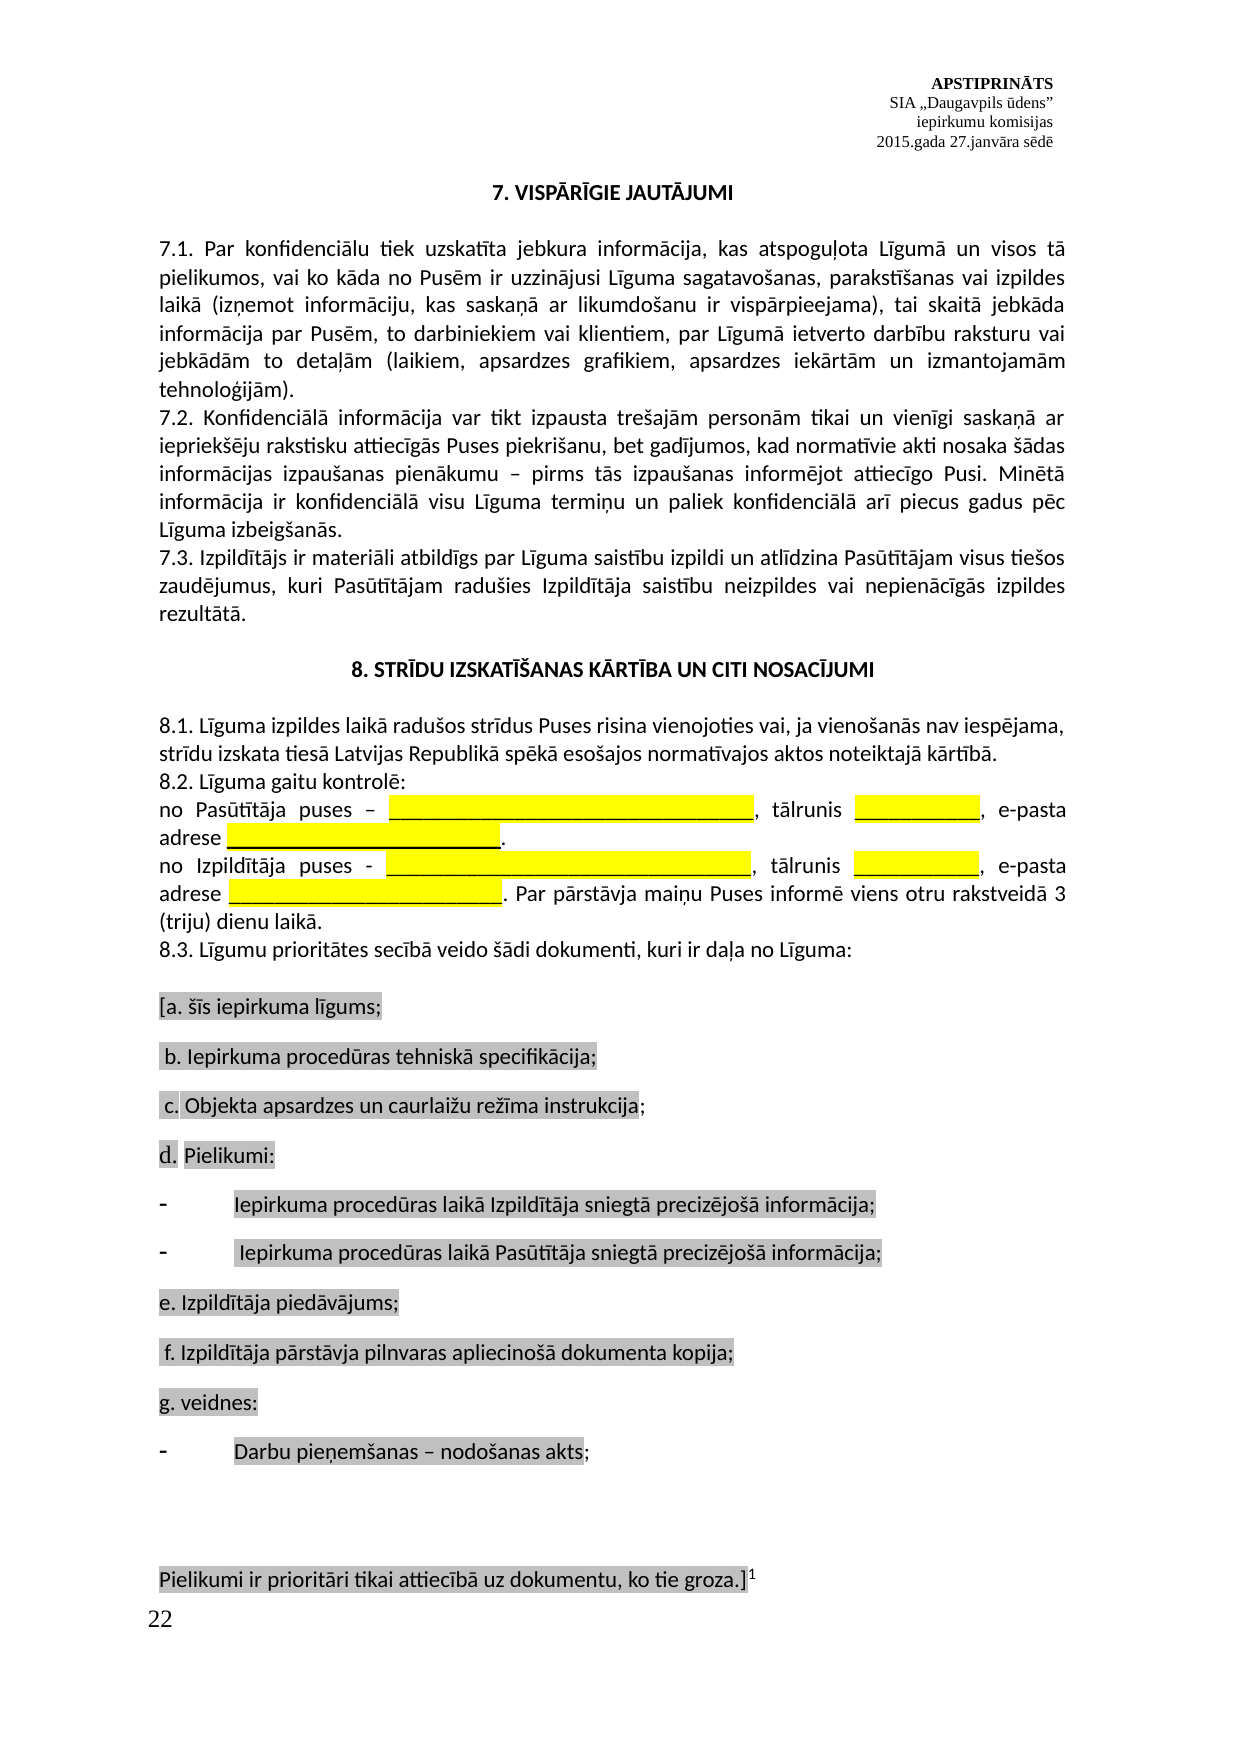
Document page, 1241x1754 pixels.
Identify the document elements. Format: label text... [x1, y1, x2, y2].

table_header [1082, 151, 1111, 1594]
table_cell Sabiedrība ar ierobežotu atbildību „Daugavpils ūdens”, reģistrācijas Nr.41503002432, adrese Ūdensvada ielā 3, Daugavpilī, Latvijā, valdes locekļa Sergeja Selicka personā, kas rīkojas uz Statūtu pamata (turpmāk – Pasūtītājs), no vienas puses, un <komersanta firma, reģistrācijas numurs, adrese>, <pārstāvja amats, vārds, uzvārds> personā, kas rīkojas uz <pārstāvību apliecinošs dokuments> pamata (turpmāk – Izpildītājs), no otras puses, turpmāk šā līguma tekstā kopā saukti par Pusēm un katrs atsevišķi par Pusi, pamatojoties uz iepirkuma procedūras rezultātiem par fiziskās apsardzes pakalpojumu sniegšanu, DŪ-2015/2 (turpmāk tekstā - Iepirkuma procedūra), noslēdz šo līgumu (turpmāk tekstā – Līgums) par sekojošo: 1. LĪGUMA PRIEKŠMETS 1.1. Pasūtītājs uzdod, bet Izpildītājs apņemas ar saviem spēkiem un materiāltehniskajiem līdzekļiem, ievērojot Līguma noteikumus, saskaņā ar Iepirkuma nolikumā noteiktajām prasībām un tehnisko specifikāciju (Līguma pielikums Nr. 1), nodrošināt fiziskās apsardzes pakalpojumus Pasūtītāja Objektā pēc adreses Ūdensvada ielā 3, Daugavpilī, (turpmāk tekstā – Pakalpojumi). 1.2. Fiziskā apsardze šī Līguma izpratnē ir Objekta un tajā esošā īpašuma apsargāšana, izmantojot apsardzes darbiniekus. 1.3. Objekts šī Līguma izpratnē ir administratīvā ēka un citas ēkas, kas atrodas Pasūtītāja teritorijā, teritorija (turpmāk Līguma tekstā – Objekts), un tajās esošais īpašums, pēc adreses Ūdensvada ielā 3, Daugavpilī, kas nodoti Izpildītāja apsardzē saskaņā ar šī Līguma noteikumiem. 1.4. Tehniskā specifikācija - Līguma dokuments, kurā noteikti Pakalpojuma sniegšanas mērķi, sasniedzamie rezultāti, Pakalpojuma sniegšanā izmantojamās metodes un līdzekļi, minimālās prasības attiecībā uz Speciālistu kvalifikāciju, kā arī citas prasības attiecībā uz Pakalpojuma sniegšanu. 1.5. Pakalpojumu sniegšana attiecībā uz Objektu uzsākama pēc Objekta pieņemšanas-nodošanas akta un Objekta Apsardzes un caurlaižu režīma instrukcijas abpusējās parakstīšanas, ja vien attiecīgā Objekta pieņemšanas – nodošanas aktā Puses nav vienojušās citādi. 2. LĪGUMA DARBĪBAS TERMIŅŠ 2.1. Līgums stājas spēkā 2015.gada __.____________. 2.2. Gadījumā, ja abu Pušu pilnvarotie pārstāvji nenodrošina Līguma parakstīšanu līdz 2015.gada __.____________, Līgums nestājas spēkā un netiek uzskatīts par noslēgtu. 2.3. Izpildītājs uzsāk veikt apsardzi Objektā pēc pieņemšanas – nodošanas akta un Objekta apsardzes un caurlaižu režīma instrukcijas parakstīšanas. 2.4. Līgums ir spēkā 24 mēnešus. 2.5. Jebkurai no Pusēm ir tiesības izbeigt Līgumu, ja otrā Puse nepilda Līguma noteikumus, rakstiski brīdinot par to otru Pusi 30 dienas iepriekš. OBJEKTU UN PAKALPOJUMA NODOŠANAS - PIEŅEMŠANAS KĀRTĪBA 3.1. Pasūtītājs nodod, bet Izpildītāji pieņem apsardzē Objektu atbilstoši Līguma noteikumiem, bet ne vēlāk ka pēc 5 (piecām) darba dienām no Līguma spēkā stāšanās dienas. Objekta nodošana apsardzē notiek Pusēm parakstot Objekta Apsardzes un caurlaižu režīma instrukciju un pieņemšanas – nodošanas aktu, kurā, cita starpā, bet ne tikai norāda: 3.1.1. brīdi, ar kuru Objekts tiek nodots Apsardzē; 3.1.2. Objekta un tajā uzstādīto drošības sistēmu faktisko stāvokli; 3.1.3. Citu informāciju. 4. LĪGUMA SUMMA UN NORĒĶINU KĀRTĪBA 4.1. Līguma kopējā summa noteikta saskaņā ar Izpildītāja finanšu piedāvājumu iepirkuma procedūrā „Par fiziskās apsardzes pakalpojumu sniegšanu” id.Nr.DŪ-2015/2. Līguma summa ir <summa cipariem un vārdiem>, pievienotās vērtības nodoklis <>% (<> procenti) sastāda <summa cipariem un vārdiem>, kopējā līguma summa ir <summa cipariem un vārdiem>. 4.2. Līguma kopējā summā ir ietvertas visas izmaksas, kas saistītas ar Pakalpojuma sniegšanu. 4.3. Pasūtītājs šī Līguma noteiktajā kārtībā apmaksā atbilstoši šī Līguma noteikumiem kvalitatīvi veiktos Pakalpojumus. 4.4. Izpildītājs katru mēnesi līdz kārtējā mēneša 5. (piektajam) datumam, iesniedz Pasūtītājam Pakalpojumu pieņemšanas - nodošanas aktu un rēķinu par iepriekšējā mēnesī kvalitatīvi sniegtajiem Pakalpojumiem Eur <summa cipariem un vārdiem> apmērā (bez PVN). 4.5. Iesniegtos rēķinus Pasūtītājs apmaksā Izpildītājam 30 (trīsdesmit) dienu laikā no attiecīgā rēķina un 4.4.punktā minētā akta abpusējās parakstīšanas dienas. Gadījumā, ja Pasūtītājam rodas pretenzijas par sniegto Pakalpojumu kvalitāti un/vai apjomu, Pasūtītājam ir tiesības neparakstīt 4.4.punktā minēto aktu un iesniegt Izpildītājam motivētu rakstisku pretenziju, kā arī neapmaksāt rēķinu līdz brīdim, kamēr pretenzijas nav atrisinātas. Šajā gadījumā Izpildītāja pienākums ir anulēt iepriekš izrakstīto rēķinu. 4.6. Par samaksas dienu uzskatāma diena, kad attiecīgā maksājuma summa tika pārskaitīta no Pasūtītāja bankas konta. 4.7. Ja Izpildītājs nepilda savas no Līguma izrietošas saistības, tas maksā līgumsodu 0,1% apmērā no kopējās līguma summas par katru saistību izpildes nokavējuma dienu, bet ne vairāk kā 10% no kopējās līguma summas. 4.8. Ja Pasūtītājs nepilda savas no Līguma izrietošas saistības, tas maksā līgumsodu 0,1% apmērā no nenomaksātās summas par katru saistību izpildes nokavējuma dienu, bet ne vairāk kā 10% no nenomaksātās līguma summas. 4.9. Par teritorijas apgaites neveikšanu (tehniskās specifikācijas 4.punkts) , par Izpildītāja darbinieka atrašanos darba vietā alkohola reibuma stāvoklī un/vai par mobilās ekipāžas neierašanos Objektā 10 minūtes laikā pēc izsaukuma (tehniskās specifikācijas 3.punkts) Izpildītājs maksā Pasūtītājam līgumsodu Eur 500,- apmērā. 4.10. Līguma noteikto līgumsodu samaksa neatbrīvo Puses no līgumsaistību izpildes. Pasūtītājam ir tiesības ieturēt aprēķināto līgumsodu no jebkurām Izpildītājam izmaksājamām summām. Jebkurš Līgumā noteiktais līgumsods nav uzskatāms par zaudējumu atlīdzību. 5. LĪGUMA IZPILDES VIETA 5.1. Izpildītājs izpilda visus Līguma noteikumus un veic Pakalpojumu Pasūtītāja Objektā pēc adreses Ūdensvada ielā 3, Daugavpilī. 6. PUŠU TIESĪBAS UN PIENĀKUMI 6.1. Izpildītājs apņemas veikt Pakalpojumus Objektā atbilstoši Līgumam, Līgumā 1.pielikuma – Tehniskās specifikācijas prasībām un Objekta apsardzes un caurlaižu režīma instrukcijas noteikumiem, kas ir šī Līguma neatņemama sastāvdaļa. 6.1.1. Izpildītājs nodrošina, lai Objekta apsardzi neveiktu personas, kas nav parakstījušās par iepazīšanos ar Objektu drošību regulējošajiem normatīvajiem dokumentiem un Objekta apsardzes un caurlaižu režīma instrukciju; 6.1.2. Izpildītājs nodrošina, ka Pakalpojumu veic personas, kas atbilst normatīvajos aktos attiecībā par apsardzes darbinieku minētajiem kritērijiem, un tām visā Līguma darbības laikā ir spēkā esošs apsardzes sertifikāts; 6.1.3. Izpildītājs nodrošina, ka Izpildītāja profesionālā darbība ir apdrošināta visu līguma esamības laiku, saskaņā ar spēkā esošo normatīvo aktu prasībām; 6.1.4. Izpildītājs 1 (vienu) nedēļu iepriekš rakstiski saskaņo izmaiņas ar Pasūtītāju, ja vēlas veikt izmaiņas apsardzes darbinieku sarakstā, kas pievienots Līgumam, iesniedzot Pasūtītājam apsardzes darbinieku kvalifikāciju apliecinošus dokumentus un citus to atbilstības izvērtēšanai nepieciešamos dokumentus. Jaunā apsardzes darbinieka kvalifikācija nevar būt sliktākā par iepriekšējā apsardzes darbinieka kvalifikāciju; 6.1.5. Izpildītājs apņemas iepazīstināt savus Objektā strādājošos darbiniekus ar pamatinformāciju par Pasūtītāju, izturēties korekti pret Pasūtītāja klientiem, darbiniekiem un apmeklētājiem, kā arī savu iespēju un tiesību robežās neveikt nekādas darbības, nesniegt informāciju un nepieļaut bezdarbību, kas varētu kaitēt Pasūtītāja interesēm un reputācijai; 6.1.6. izpildīt citas funkcijas, kuras norādītas iepirkuma procedūras tehniskajā specifikācijā; 6.1.7. jebkuru līguma izpildes gaitā iegūto informāciju saglabā konfidenciālu un neizpauž jebkurām trešajām personām atbilstoši līguma paredzētajiem noteikumiem. Šajā punktā ierobežojumi neattiecas uz gadījumiem, kad kādai no Pusēm informācija ir jāpublisko saskaņā ar Latvijas Republikā spēkā esošiem normatīvajiem aktiem; 6.1.8. par iepriekšējā mēnesī veiktajiem pakalpojumiem Izpildītājs sagatavo darbu pieņemšanas – nodošanas aktu saskaņā ar Līguma pastāvošu formu un kopā ar rēķinu iesniedz Pasūtītājam. 6.2. Pasūtītājs apņemas: 6.2.1. nelikt Izpildītājam šķēršļus Līguma nosacījumu izpildei; 6.2.2. nekavējoties iesniegt Izpildītājam pamatotus aizrādījumus par fiziskās apsardzes organizēšanas trūkumiem; 6.2.3. nodrošināt administratīvās ēkas, ražošanas ceha, noliktavas un teritorijas perimetra apgaismošanu tumšajā diennakts laikā; 6.2.4. nodrošināt pēc darba laika beigām Objektā esošo durvju un logu noslēgšanu. 6.2.5. ja ir pretenzijas par Izpildītāja sniegtajiem fiziskās apsardzes pakalpojumiem, Pasūtītājs par savām pretenzijām nekavējoties mutiski, un ne vēlāk kā 3 (triju) darba dienu laikā, rakstiski paziņot Izpildītājam; 6.2.6. ja nepiekrīt apsardzes darbinieku sarakstā piedāvātajām izmaiņām (līguma 6.1.4.apakšpunkts), Pasūtītājs nosūta Izpildītājam apsardzes darbinieku sarakstu precizēšanai; 6.2.7. trauksmes situācijas gadījumā Objektā nodrošināt kontaktpersonas vai pilnvarotās personas ierašanos Objektā 1 (vienas) stundas laikā no informācijas par trauksmes situāciju Objektā saņemšanas brīža; 6.2.8. ja nav pretenzijas, parakstīt par iepriekšējā mēnesī saņemtajiem pakalpojumiem darbu pieņemšanas – nodošanas aktu; 6.2.9. savlaicīgi, termiņā un pilnā apjomā samaksāt Izpildītājam par saņemtajiem pakalpojumiem, ja tie ir sniegti atbilstoši Līguma prasībām. 6.3. Pasūtītājam ir tiesības pārbaudīt mobilā ekipāža ierašanās laiku, nospiežot trauksmes pogu, bet ne biežāk kā reizi mēnesī. Par pārbaudi tiek sastādīts akts ar ekipāžas ierašanas laika norādi, kurā parakstās SIA „Daugavpils ūdens” pilnvarotā persona, apsardzes darbinieks un mobilās ekipāžas darbinieks. 7. VISPĀRĪGIE JAUTĀJUMI 7.1. Par konfidenciālu tiek uzskatīta jebkura informācija, kas atspoguļota Līgumā un visos tā pielikumos, vai ko kāda no Pusēm ir uzzinājusi Līguma sagatavošanas, parakstīšanas vai izpildes laikā (izņemot informāciju, kas saskaņā ar likumdošanu ir vispārpieejama), tai skaitā jebkāda informācija par Pusēm, to darbiniekiem vai klientiem, par Līgumā ietverto darbību raksturu vai jebkādām to detaļām (laikiem, apsardzes grafikiem, apsardzes iekārtām un izmantojamām tehnoloģijām). 7.2. Konfidenciālā informācija var tikt izpausta trešajām personām tikai un vienīgi saskaņā ar iepriekšēju rakstisku attiecīgās Puses piekrišanu, bet gadījumos, kad normatīvie akti nosaka šādas informācijas izpaušanas pienākumu – pirms tās izpaušanas informējot attiecīgo Pusi. Minētā informācija ir konfidenciālā visu Līguma termiņu un paliek konfidenciālā arī piecus gadus pēc Līguma izbeigšanās. 7.3. Izpildītājs ir materiāli atbildīgs par Līguma saistību izpildi un atlīdzina Pasūtītājam visus tiešos zaudējumus, kuri Pasūtītājam radušies Izpildītāja saistību neizpildes vai nepienācīgās izpildes rezultātā. 8. STRĪDU IZSKATĪŠANAS KĀRTĪBA UN CITI NOSACĪJUMI 8.1. Līguma izpildes laikā radušos strīdus Puses risina vienojoties vai, ja vienošanās nav iespējama, strīdu izskata tiesā Latvijas Republikā spēkā esošajos normatīvajos aktos noteiktajā kārtībā. 8.2. Līguma gaitu kontrolē: no Pasūtītāja puses – ________________________________, tālrunis ___________, e-pasta adrese ________________________. no Izpildītāja puses - ________________________________, tālrunis ___________, e-pasta adrese ________________________. Par pārstāvja maiņu Puses informē viens otru rakstveidā 3 (triju) dienu laikā. 8.3. Līgumu prioritātes secībā veido šādi dokumenti, kuri ir daļa no Līguma: [a. šīs iepirkuma līgums; b. Iepirkuma procedūras tehniskā specifikācija; c. Objekta apsardzes un caurlaižu režīma instrukcija; d. Pielikumi: Iepirkuma procedūras laikā Izpildītāja sniegtā precizējošā informācija; Iepirkuma procedūras laikā Pasūtītāja sniegtā precizējošā informācija; e. Izpildītāja piedāvājums; f. Izpildītāja pārstāvja pilnvaras apliecinošā dokumenta kopija; g. veidnes: Darbu pieņemšanas – nodošanas akts; Pielikumi ir prioritāri tikai attiecībā uz dokumentu, ko tie groza.] 8.4. Līgums sastādīts latviešu valodā, divos eksemplāros ar vienādu juridisku spēku, no kuriem viens glabājas pie Pasūtītāja, otrs pie Izpildītāja, katrs eksemplārs uz <lapu skaits> lapām. 8.5. Ar Līguma parakstīšanas brīdi Pušu pārstāvji apliecina, ka viņiem ir visas tiesības uzņemties Līgumā noteiktās saistības un pienākumus, kā arī vienojas pildīt visus Līgumā paredzētos nosacījumus. [148, 151, 1078, 1594]
table_header [136, 151, 148, 1594]
table_header [1078, 151, 1082, 1594]
